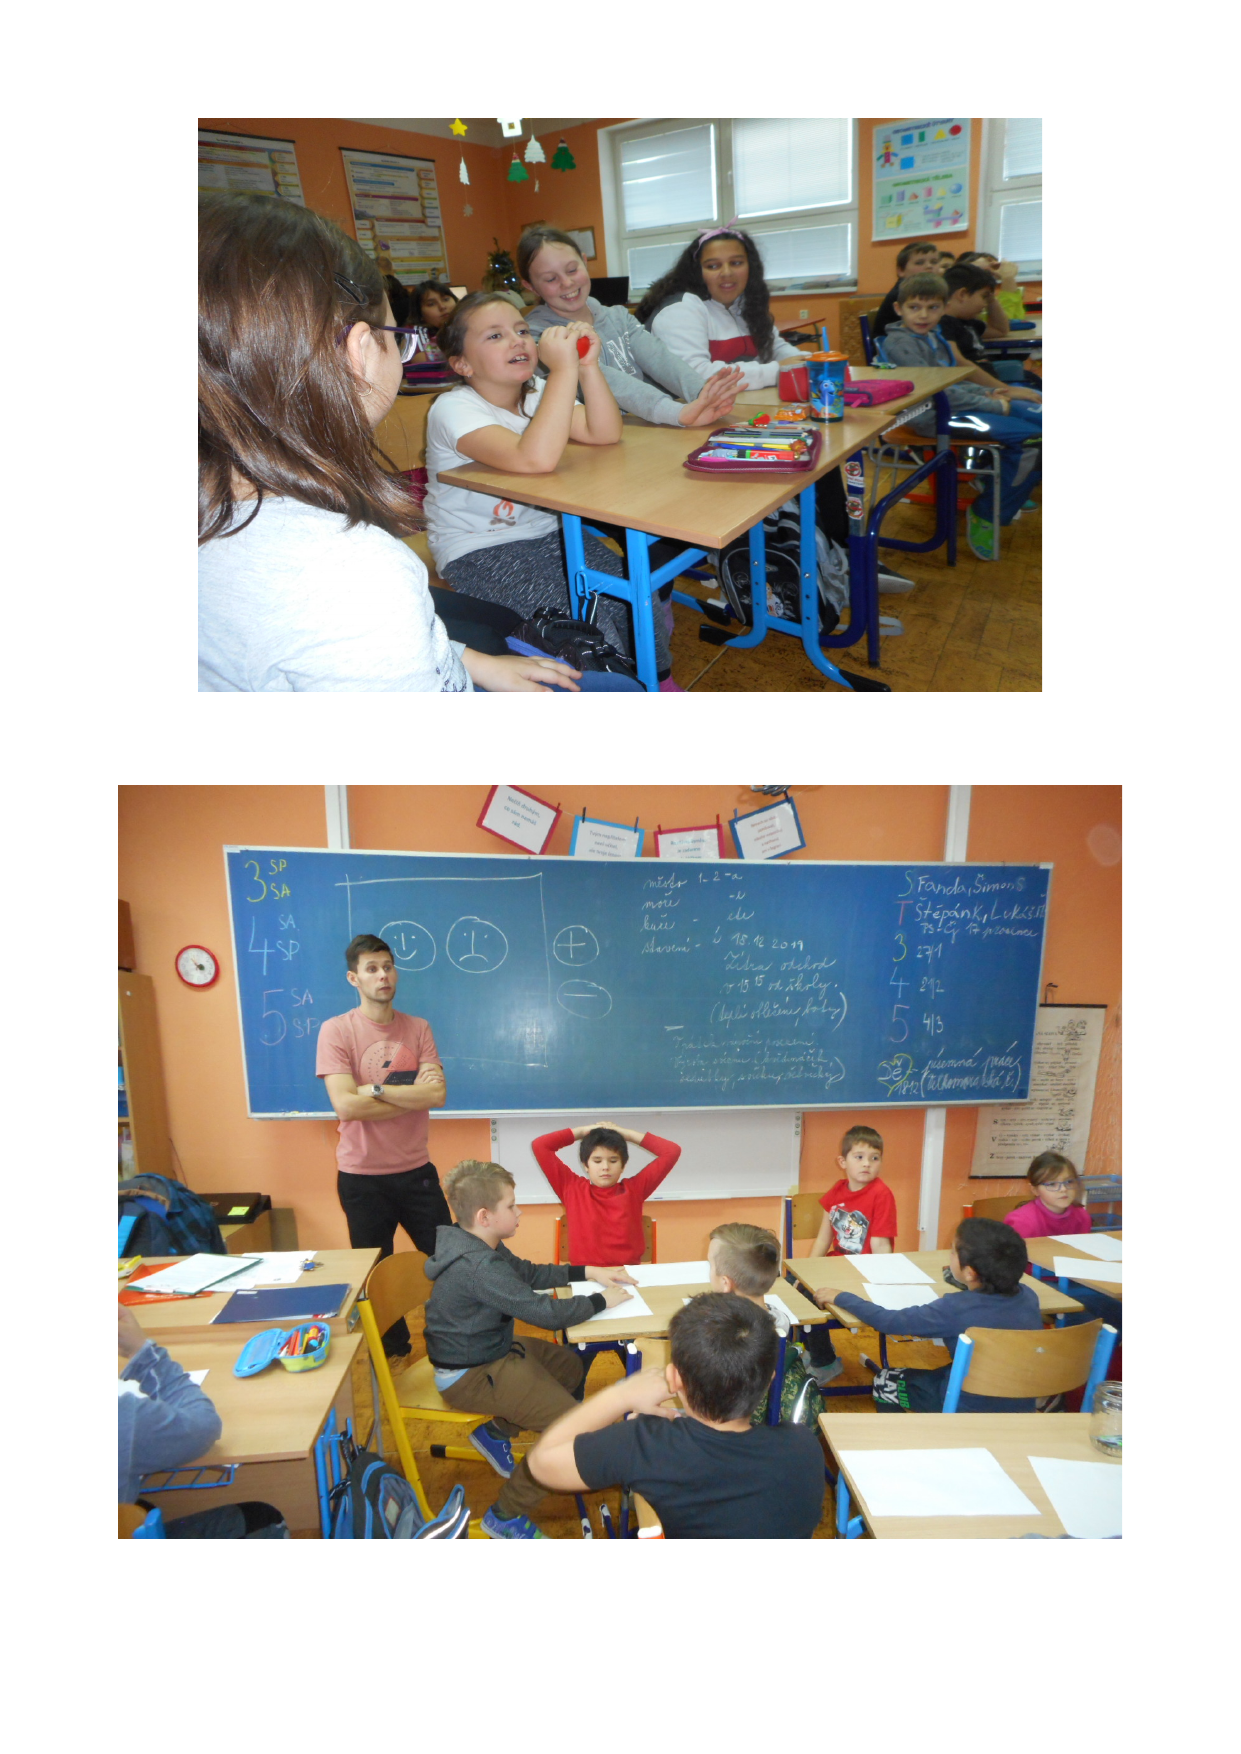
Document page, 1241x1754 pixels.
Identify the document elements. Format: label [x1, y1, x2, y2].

picture [118, 785, 1123, 1539]
picture [198, 118, 1043, 692]
